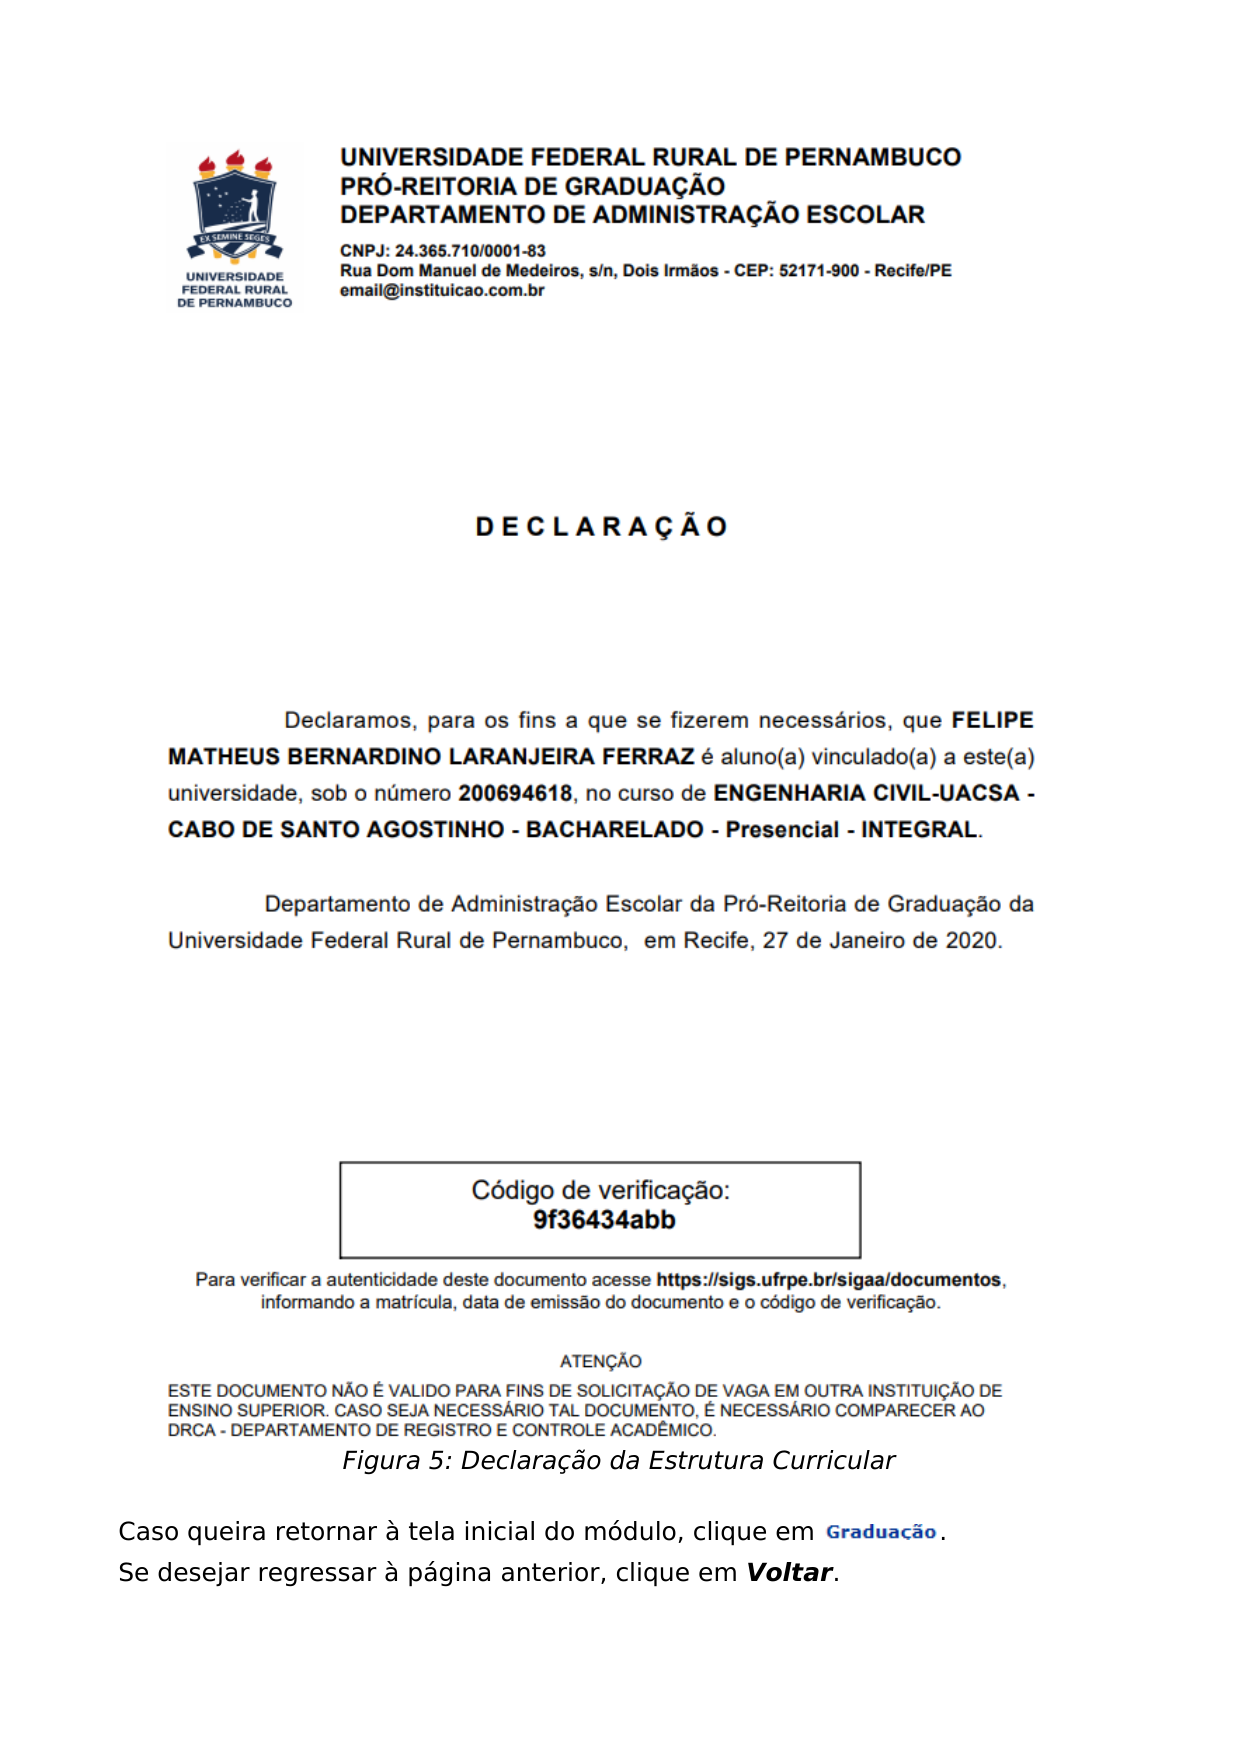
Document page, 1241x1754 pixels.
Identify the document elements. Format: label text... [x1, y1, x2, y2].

text Figura 5: Declaração da Estrutura Curricular [118, 1446, 1122, 1475]
text Se desejar regressar à página anterior, clique em Voltar. [118, 1558, 1122, 1588]
text Caso queira retornar à tela inicial do módulo, clique em . [118, 1517, 1122, 1546]
picture [823, 1524, 940, 1540]
picture [118, 118, 1123, 1446]
